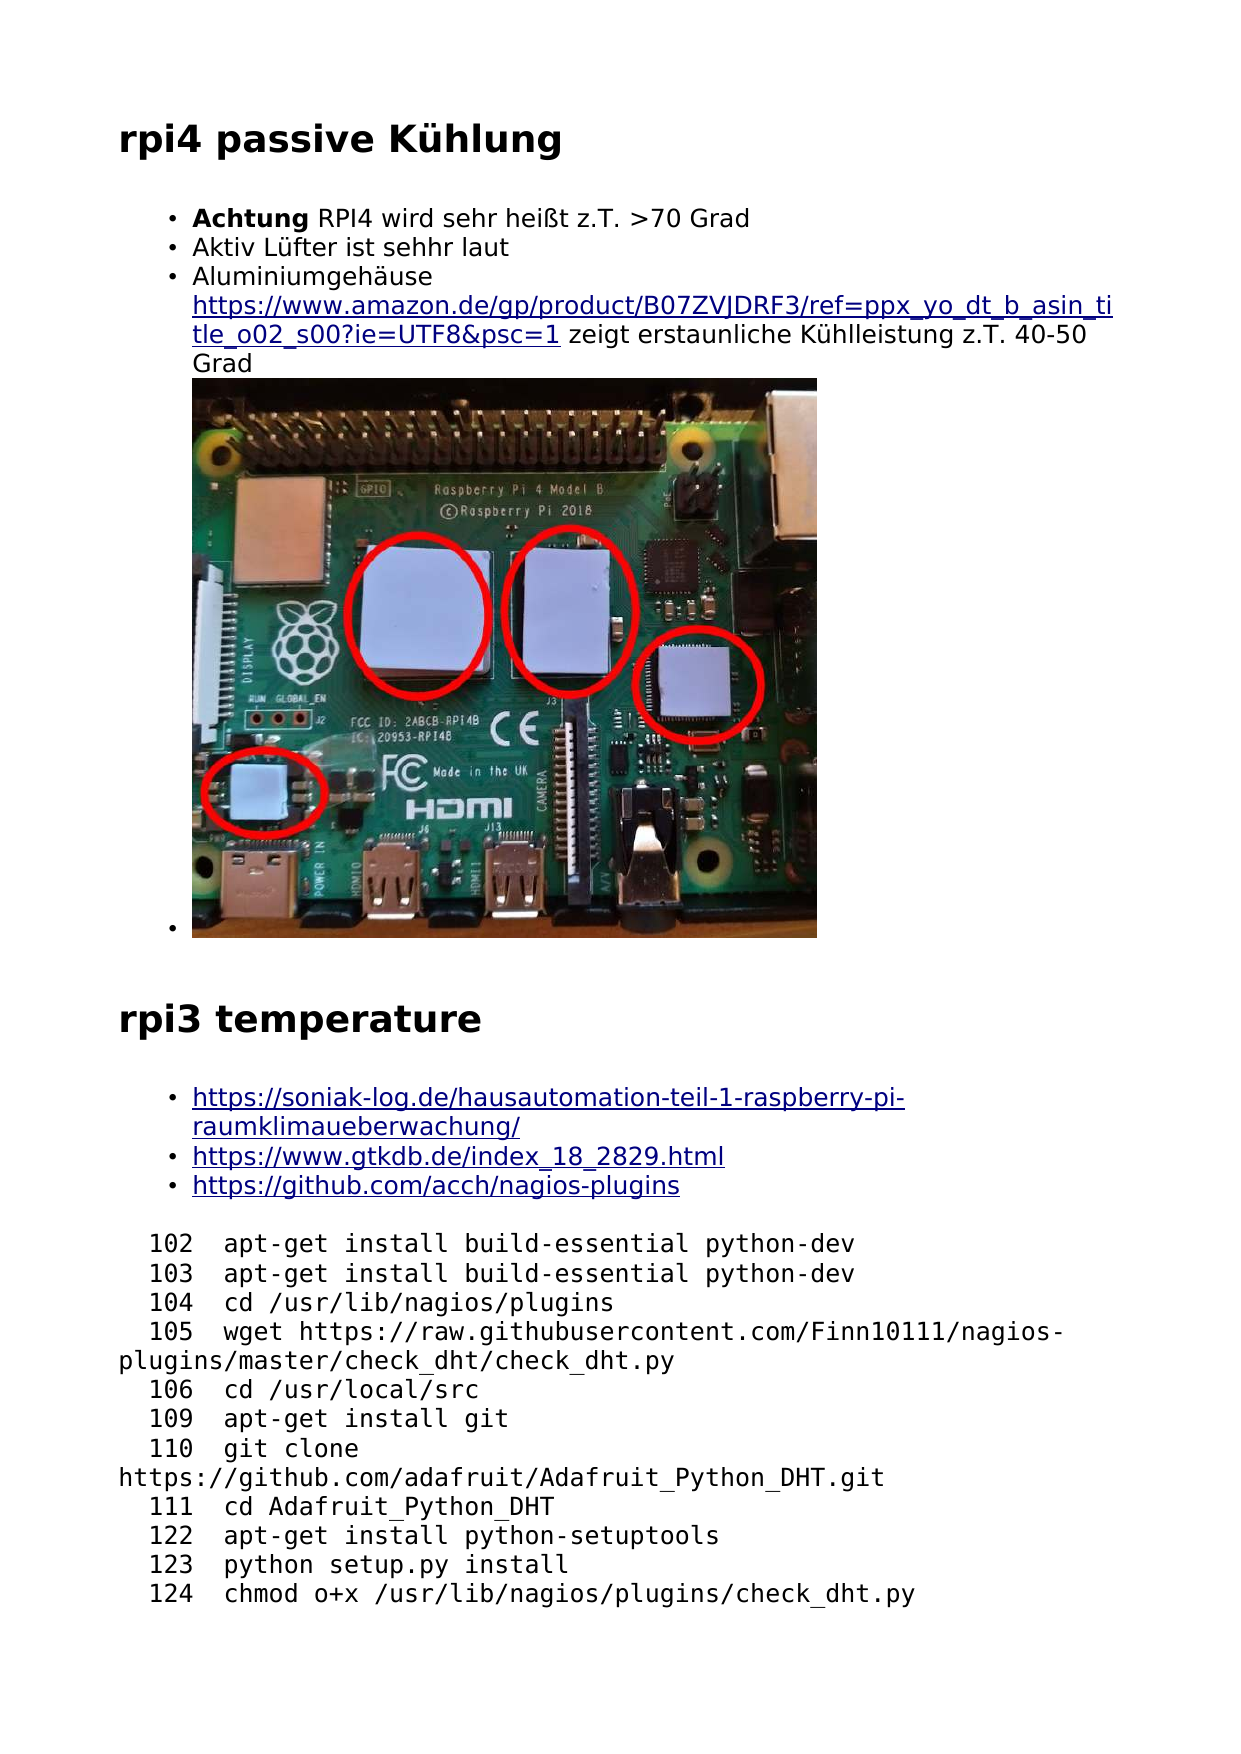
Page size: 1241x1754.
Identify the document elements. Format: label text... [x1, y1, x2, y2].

picture [192, 378, 817, 938]
text 102 apt-get install build-essential python-dev 103 apt-get install build-essential python-dev 104 cd /usr/lib/nagios/plugins 105 wget https://raw.githubusercontent.com/Finn10111/nagios-plugins/master/check_dht/check_dht.py 106 cd /usr/local/src 109 apt-get install git 110 git clone https://github.com/adafruit/Adafruit_Python_DHT.git 111 cd Adafruit_Python_DHT 122 apt-get install python-setuptools 123 python setup.py install 124 chmod o+x /usr/lib/nagios/plugins/check_dht.py [118, 1229, 1122, 1609]
list Achtung RPI4 wird sehr heißt z.T. >70 Grad [177, 204, 1122, 233]
list Aktiv Lüfter ist sehhr laut [177, 233, 1122, 262]
list https://www.gtkdb.de/index_18_2829.html [177, 1142, 1122, 1171]
list Aluminiumgehäuse https://www.amazon.de/gp/product/B07ZVJDRF3/ref=ppx_yo_dt_b_asin_title_o02_s00?ie=UTF8&psc=1 zeigt erstaunliche Kühlleistung z.T. 40-50 Grad [177, 262, 1122, 379]
list https://soniak-log.de/hausautomation-teil-1-raspberry-pi-raumklimaueberwachung/ [177, 1083, 1122, 1142]
list https://github.com/acch/nagios-plugins [177, 1171, 1122, 1200]
subtitle rpi3 temperature [118, 998, 1122, 1041]
subtitle rpi4 passive Kühlung [118, 118, 1122, 162]
